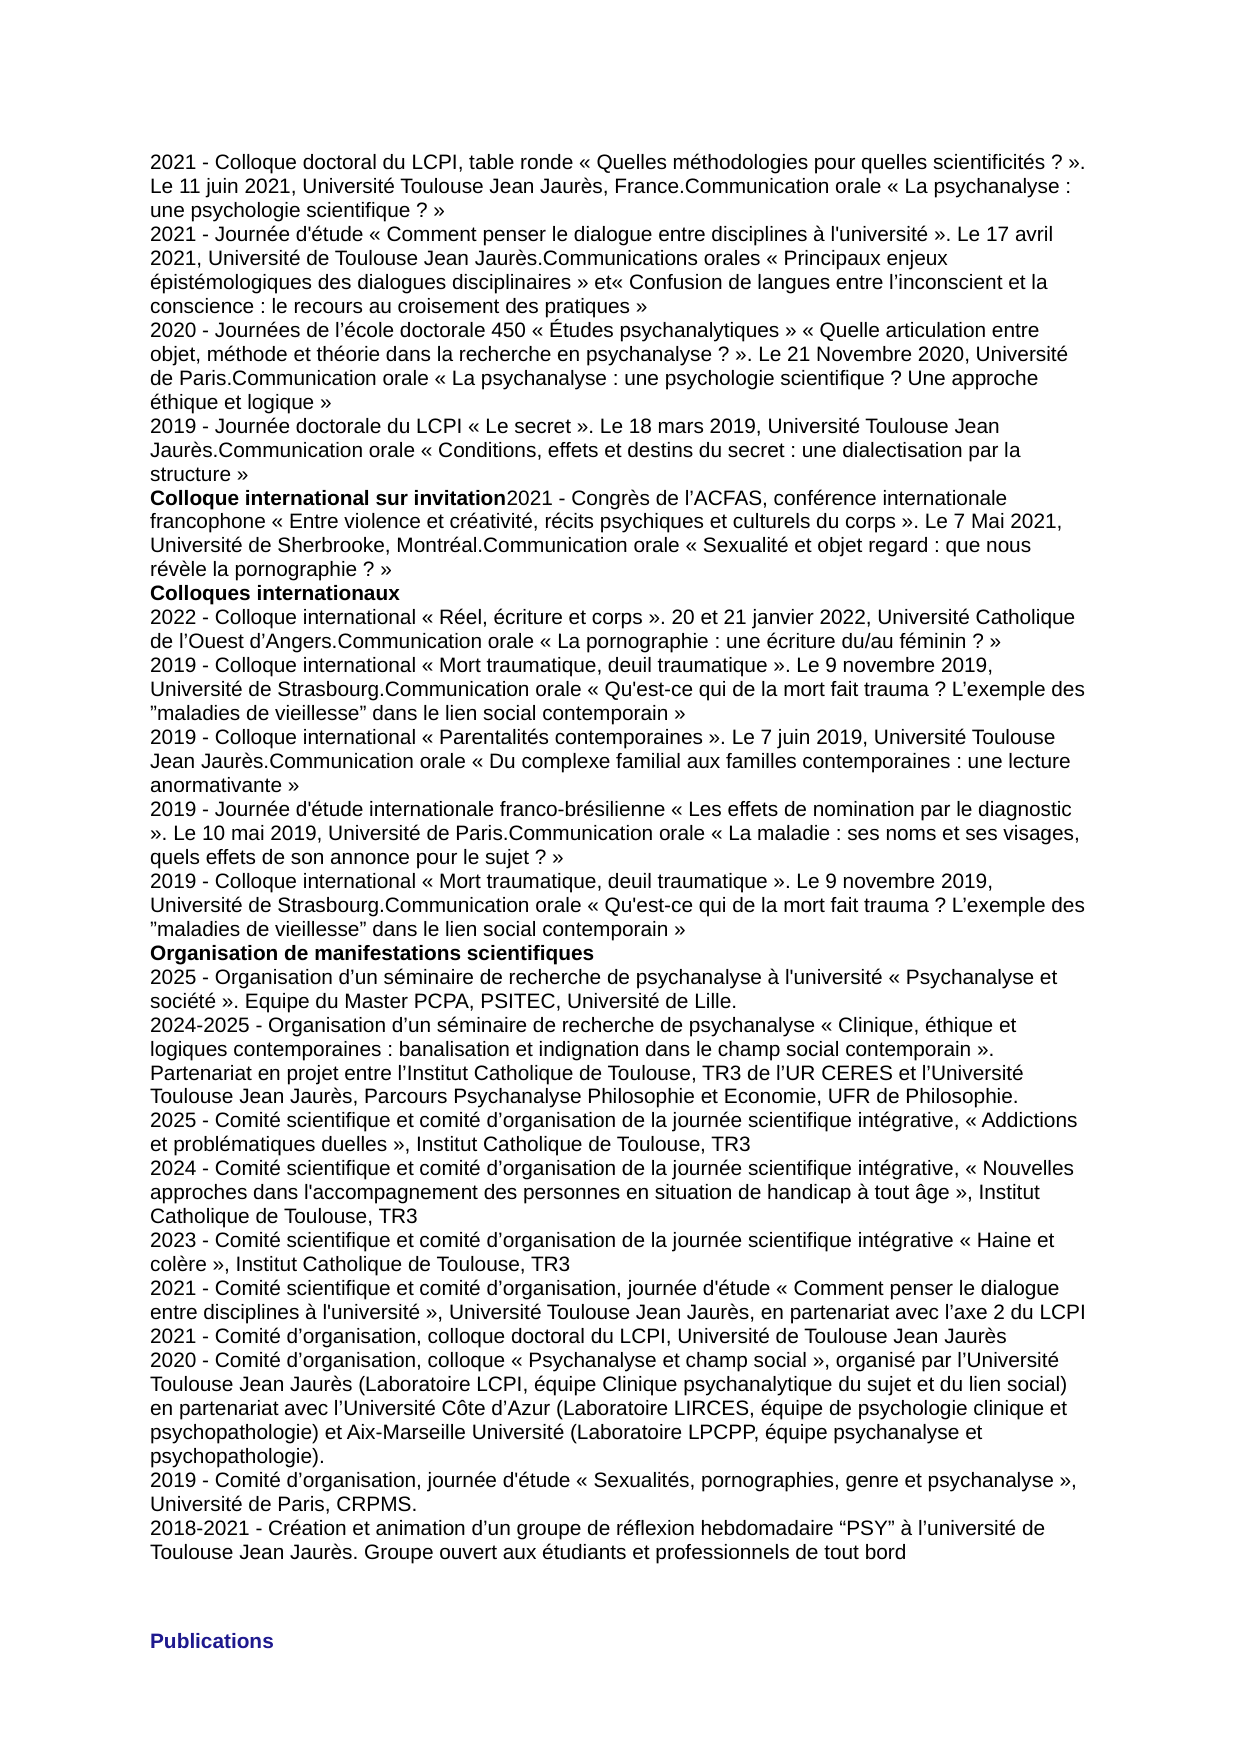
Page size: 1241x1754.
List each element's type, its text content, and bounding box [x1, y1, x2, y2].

text 2024-2025 - Organisation d’un séminaire de recherche de psychanalyse « Clinique, éthique et logiques contemporaines : banalisation et indignation dans le champ social contemporain ». Partenariat en projet entre l’Institut Catholique de Toulouse, TR3 de l’UR CERES et l’Université Toulouse Jean Jaurès, Parcours Psychanalyse Philosophie et Economie, UFR de Philosophie. [150, 1012, 1090, 1108]
text 2019 - Journée d'étude internationale franco-brésilienne « Les effets de nomination par le diagnostic ». Le 10 mai 2019, Université de Paris.Communication orale « La maladie : ses noms et ses visages, quels effets de son annonce pour le sujet ? » [150, 797, 1090, 869]
text 2021 - Journée d'étude « Comment penser le dialogue entre disciplines à l'université ». Le 17 avril 2021, Université de Toulouse Jean Jaurès.Communications orales « Principaux enjeux épistémologiques des dialogues disciplinaires » et« Confusion de langues entre l’inconscient et la conscience : le recours au croisement des pratiques » [150, 222, 1090, 318]
subtitle Publications [150, 1629, 1090, 1653]
text 2019 - Colloque international « Mort traumatique, deuil traumatique ». Le 9 novembre 2019, Université de Strasbourg.Communication orale « Qu'est-ce qui de la mort fait trauma ? L’exemple des ”maladies de vieillesse” dans le lien social contemporain » [150, 869, 1090, 941]
text 2025 - Organisation d’un séminaire de recherche de psychanalyse à l'université « Psychanalyse et société ». Equipe du Master PCPA, PSITEC, Université de Lille. [150, 964, 1090, 1012]
text 2023 - Comité scientifique et comité d’organisation de la journée scientifique intégrative « Haine et colère », Institut Catholique de Toulouse, TR3 [150, 1228, 1090, 1276]
text 2020 - Comité d’organisation, colloque « Psychanalyse et champ social », organisé par l’Université Toulouse Jean Jaurès (Laboratoire LCPI, équipe Clinique psychanalytique du sujet et du lien social) en partenariat avec l’Université Côte d’Azur (Laboratoire LIRCES, équipe de psychologie clinique et psychopathologie) et Aix-Marseille Université (Laboratoire LPCPP, équipe psychanalyse et psychopathologie). [150, 1348, 1090, 1468]
text 2021 - Colloque doctoral du LCPI, table ronde « Quelles méthodologies pour quelles scientificités ? ». Le 11 juin 2021, Université Toulouse Jean Jaurès, France.Communication orale « La psychanalyse : une psychologie scientifique ? » [150, 150, 1090, 222]
text 2021 - Comité d’organisation, colloque doctoral du LCPI, Université de Toulouse Jean Jaurès [150, 1324, 1090, 1348]
text 2020 - Journées de l’école doctorale 450 « Études psychanalytiques » « Quelle articulation entre objet, méthode et théorie dans la recherche en psychanalyse ? ». Le 21 Novembre 2020, Université de Paris.Communication orale « La psychanalyse : une psychologie scientifique ? Une approche éthique et logique » [150, 318, 1090, 413]
text 2019 - Colloque international « Parentalités contemporaines ». Le 7 juin 2019, Université Toulouse Jean Jaurès.Communication orale « Du complexe familial aux familles contemporaines : une lecture anormativante » [150, 725, 1090, 797]
text 2018-2021 - Création et animation d’un groupe de réflexion hebdomadaire “PSY” à l’université de Toulouse Jean Jaurès. Groupe ouvert aux étudiants et professionnels de tout bord [150, 1516, 1090, 1563]
text 2021 - Comité scientifique et comité d’organisation, journée d'étude « Comment penser le dialogue entre disciplines à l'université », Université Toulouse Jean Jaurès, en partenariat avec l’axe 2 du LCPI [150, 1276, 1090, 1324]
text 2019 - Comité d’organisation, journée d'étude « Sexualités, pornographies, genre et psychanalyse », Université de Paris, CRPMS. [150, 1468, 1090, 1516]
text Colloque international sur invitation2021 - Congrès de l’ACFAS, conférence internationale francophone « Entre violence et créativité, récits psychiques et culturels du corps ». Le 7 Mai 2021, Université de Sherbrooke, Montréal.Communication orale « Sexualité et objet regard : que nous révèle la pornographie ? » [150, 485, 1090, 581]
text Organisation de manifestations scientifiques [150, 941, 1090, 964]
text Colloques internationaux [150, 581, 1090, 605]
text 2025 - Comité scientifique et comité d’organisation de la journée scientifique intégrative, « Addictions et problématiques duelles », Institut Catholique de Toulouse, TR3 [150, 1108, 1090, 1156]
text 2024 - Comité scientifique et comité d’organisation de la journée scientifique intégrative, « Nouvelles approches dans l'accompagnement des personnes en situation de handicap à tout âge », Institut Catholique de Toulouse, TR3 [150, 1156, 1090, 1228]
text 2019 - Journée doctorale du LCPI « Le secret ». Le 18 mars 2019, Université Toulouse Jean Jaurès.Communication orale « Conditions, effets et destins du secret : une dialectisation par la structure » [150, 413, 1090, 485]
text 2019 - Colloque international « Mort traumatique, deuil traumatique ». Le 9 novembre 2019, Université de Strasbourg.Communication orale « Qu'est-ce qui de la mort fait trauma ? L’exemple des ”maladies de vieillesse” dans le lien social contemporain » [150, 653, 1090, 725]
text 2022 - Colloque international « Réel, écriture et corps ». 20 et 21 janvier 2022, Université Catholique de l’Ouest d’Angers.Communication orale « La pornographie : une écriture du/au féminin ? » [150, 605, 1090, 653]
